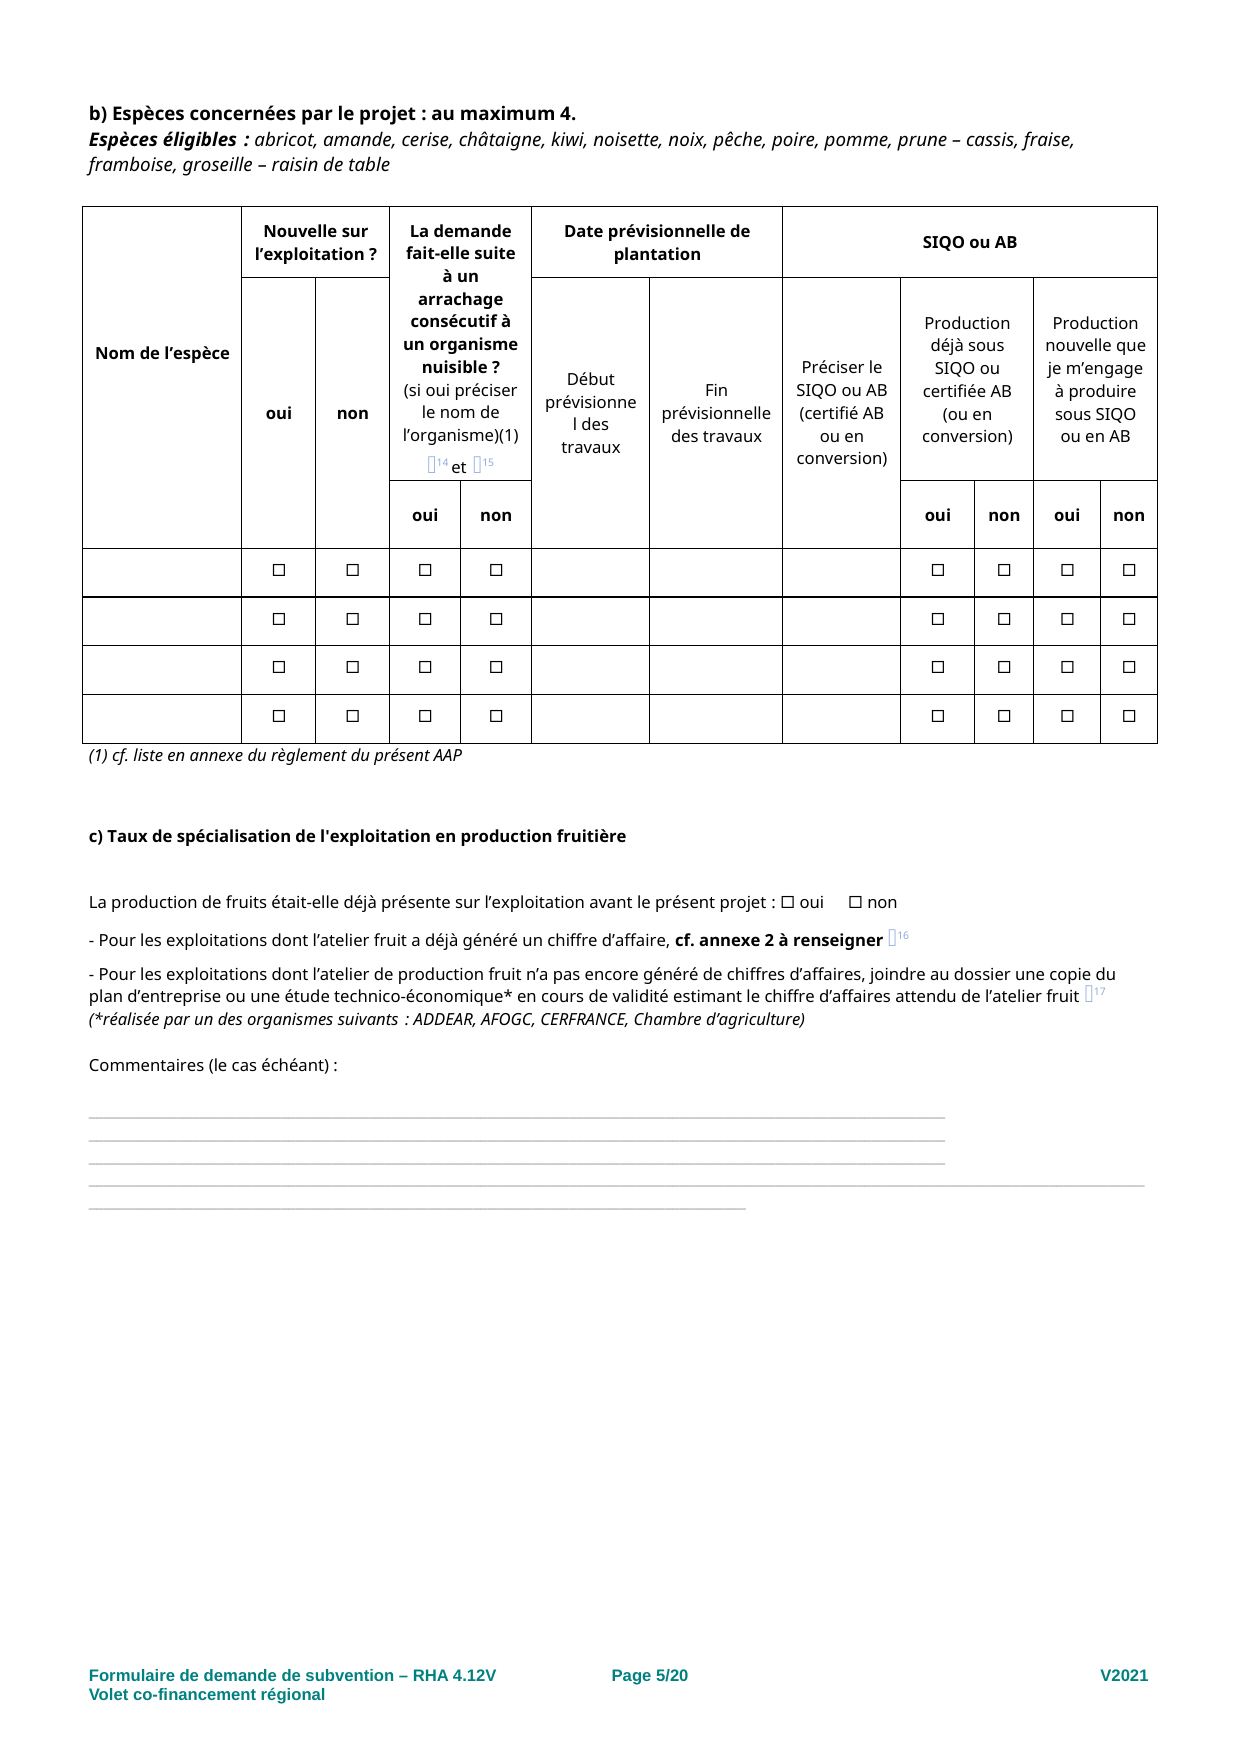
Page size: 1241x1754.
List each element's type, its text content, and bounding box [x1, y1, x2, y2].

table_cell  [975, 549, 1033, 596]
table_cell  [1101, 695, 1157, 743]
table_cell  [1101, 598, 1157, 645]
table_cell  [461, 646, 531, 694]
table_cell [532, 646, 649, 694]
table_cell [83, 646, 241, 694]
table_header La demande fait-elle suite à un arrachage consécutif à un organisme nuisible ? (si oui préciser le nom de l’organisme)(1) 14 et 15 [390, 207, 531, 480]
table_cell  [242, 646, 315, 694]
table_cell Début prévisionnel des travaux [532, 278, 649, 548]
table_cell  [461, 598, 531, 645]
table_header Date prévisionnelle de plantation [532, 207, 782, 277]
table_cell  [390, 549, 460, 596]
table_cell [532, 549, 649, 596]
table_cell  [390, 646, 460, 694]
text b) Espèces concernées par le projet : au maximum 4. [89, 101, 1152, 126]
text ____________________________________________________________________________________________________________________ [89, 1144, 1152, 1167]
table_cell  [1101, 646, 1157, 694]
table_cell Production déjà sous SIQO ou certifiée AB (ou en conversion) [901, 278, 1033, 480]
table_cell  [901, 598, 974, 645]
text ________________________________________________________________________________________________________________________________________________________________________________________________________________________________________ [89, 1167, 1152, 1212]
table_cell [783, 695, 900, 743]
table_cell  [1034, 598, 1100, 645]
table_cell [650, 695, 782, 743]
table_cell  [461, 695, 531, 743]
table_cell [650, 598, 782, 645]
table_cell [783, 549, 900, 596]
table_cell  [461, 549, 531, 596]
table_cell Production nouvelle que je m’engage à produire sous SIQO ou en AB [1034, 278, 1157, 480]
table_cell [783, 646, 900, 694]
text c) Taux de spécialisation de l'exploitation en production fruitière [89, 824, 1152, 847]
table_header SIQO ou AB [783, 207, 1157, 277]
table_cell  [1034, 549, 1100, 596]
table_cell  [390, 598, 460, 645]
text La production de fruits était-elle déjà présente sur l’exploitation avant le présent projet :  oui  non [89, 882, 1152, 916]
table_cell  [242, 549, 315, 596]
table_cell  [242, 695, 315, 743]
text ____________________________________________________________________________________________________________________ [89, 1122, 1152, 1144]
table_cell [83, 695, 241, 743]
table_cell  [316, 695, 389, 743]
table_cell [650, 646, 782, 694]
table_cell  [975, 598, 1033, 645]
text - Pour les exploitations dont l’atelier de production fruit n’a pas encore généré de chiffres d’affaires, joindre au dossier une copie du plan d’entreprise ou une étude technico-économique* en cours de validité estimant le chiffre d’affaires attendu de l’atelier fruit 17 [89, 962, 1152, 1008]
table_cell Fin prévisionnelle des travaux [650, 278, 782, 548]
table_cell non [316, 278, 389, 548]
table_cell  [901, 695, 974, 743]
table_cell  [1101, 549, 1157, 596]
table_cell oui [390, 481, 460, 548]
text (1) cf. liste en annexe du règlement du présent AAP [89, 744, 1152, 766]
table_cell non [1101, 481, 1157, 548]
table_cell [783, 598, 900, 645]
table_cell  [901, 549, 974, 596]
table_cell [650, 549, 782, 596]
text - Pour les exploitations dont l’atelier fruit a déjà généré un chiffre d’affaire, cf. annexe 2 à renseigner 16 [89, 928, 1152, 952]
table_cell  [390, 695, 460, 743]
table_cell  [901, 646, 974, 694]
text Espèces éligibles : abricot, amande, cerise, châtaigne, kiwi, noisette, noix, pêche, poire, pomme, prune – cassis, fraise, framboise, groseille – raisin de table [89, 126, 1152, 177]
table_cell  [975, 646, 1033, 694]
table_cell oui [1034, 481, 1100, 548]
table_cell oui [242, 278, 315, 548]
table_cell  [242, 598, 315, 645]
table_cell  [316, 549, 389, 596]
table_cell [83, 549, 241, 596]
table_cell  [1034, 695, 1100, 743]
table_header Nom de l’espèce [83, 207, 241, 548]
table_cell [532, 598, 649, 645]
table_cell non [461, 481, 531, 548]
table_header Nouvelle sur l’exploitation ? [242, 207, 389, 277]
table_cell  [1034, 646, 1100, 694]
table_cell [83, 598, 241, 645]
table_cell oui [901, 481, 974, 548]
text (*réalisée par un des organismes suivants : ADDEAR, AFOGC, CERFRANCE, Chambre d’agriculture) [89, 1008, 1152, 1031]
table_cell  [316, 598, 389, 645]
table_cell [532, 695, 649, 743]
text ____________________________________________________________________________________________________________________ [89, 1099, 1152, 1122]
table_cell  [975, 695, 1033, 743]
table_cell Préciser le SIQO ou AB (certifié AB ou en conversion) [783, 278, 900, 548]
table_cell non [975, 481, 1033, 548]
text Commentaires (le cas échéant) : [89, 1053, 1152, 1076]
table_cell  [316, 646, 389, 694]
